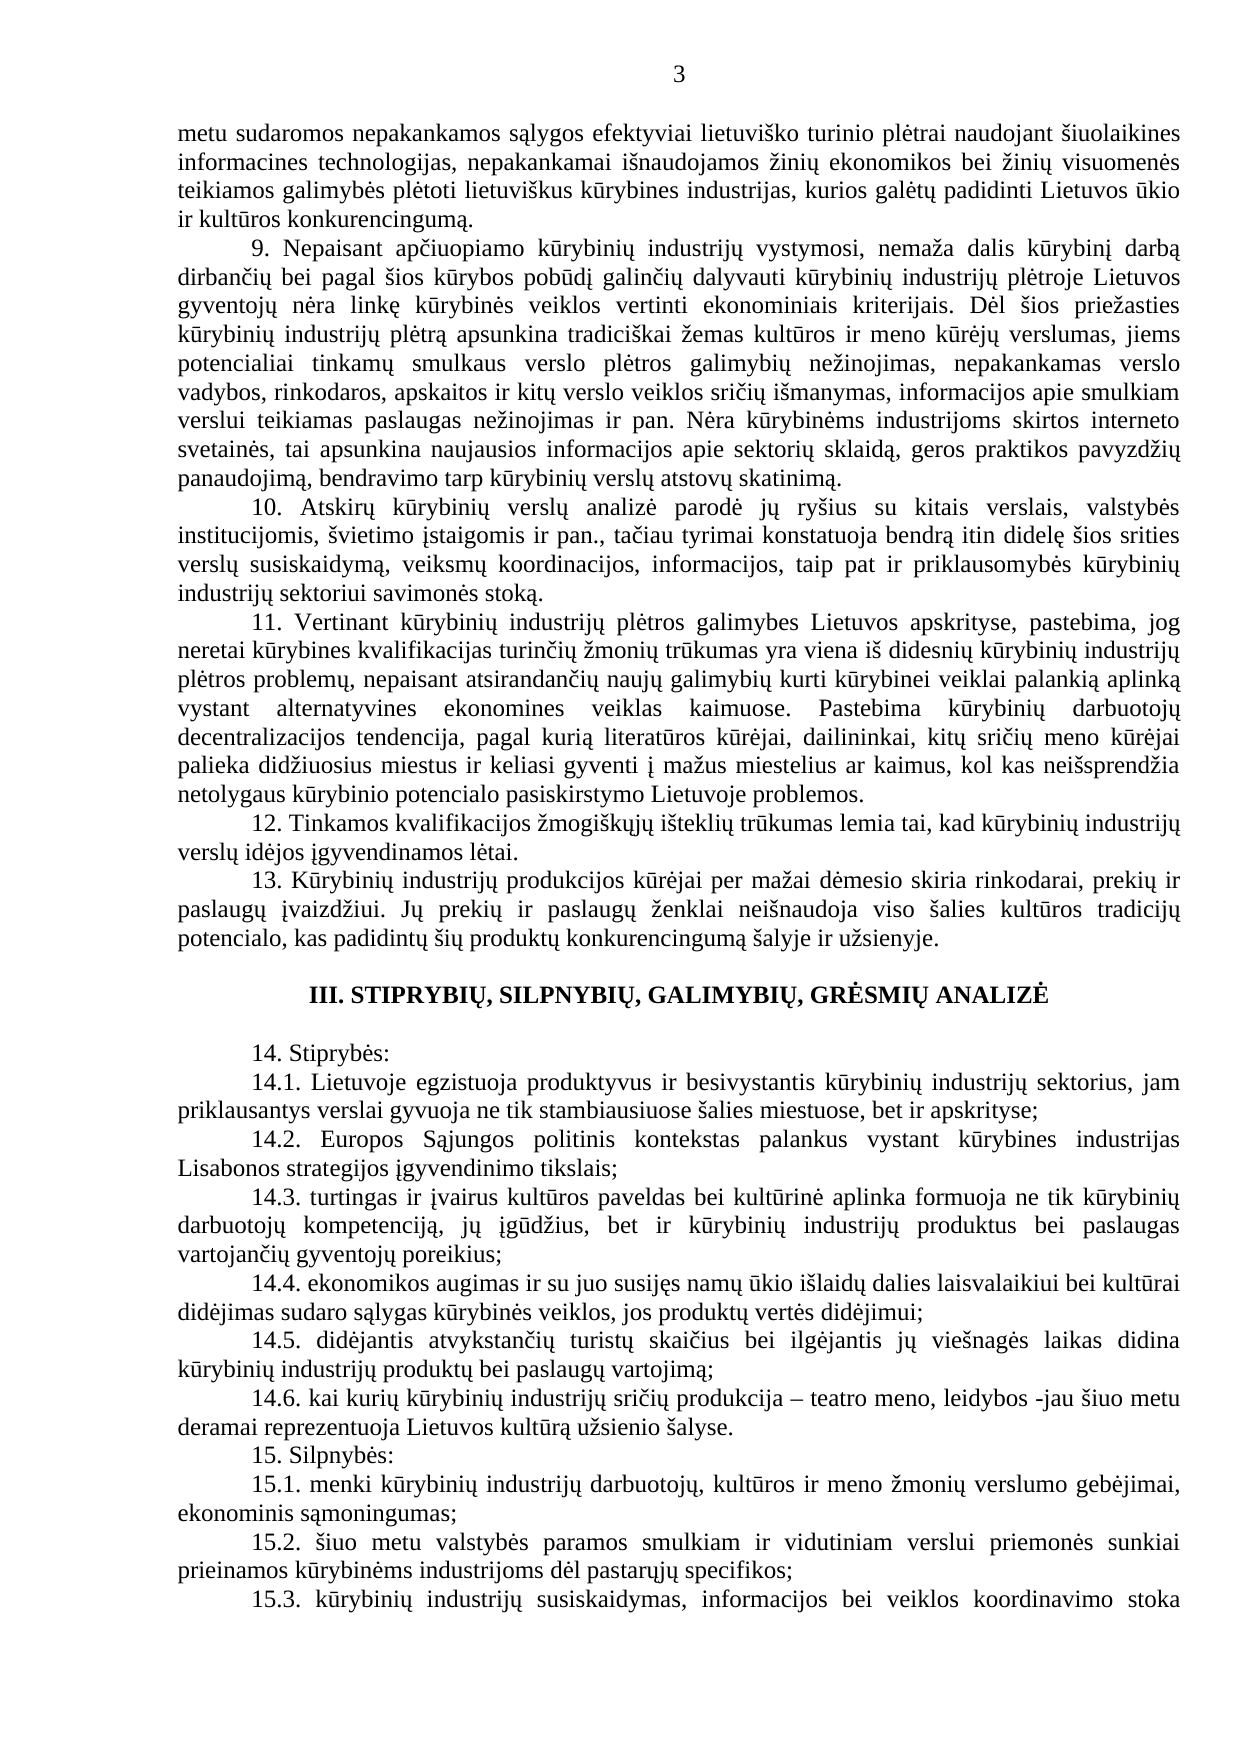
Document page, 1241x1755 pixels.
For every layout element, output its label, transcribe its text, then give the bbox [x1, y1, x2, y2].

text 14.4. ekonomikos augimas ir su juo susijęs namų ūkio išlaidų dalies laisvalaikiui bei kultūrai didėjimas sudaro sąlygas kūrybinės veiklos, jos produktų vertės didėjimui; [177, 1268, 1181, 1326]
text 14.6. kai kurių kūrybinių industrijų sričių produkcija – teatro meno, leidybos -jau šiuo metu deramai reprezentuoja Lietuvos kultūrą užsienio šalyse. [177, 1383, 1181, 1441]
text 15.3. kūrybinių industrijų susiskaidymas, informacijos bei veiklos koordinavimo stoka [177, 1584, 1181, 1613]
text 14. Stiprybės: [177, 1038, 1181, 1067]
text 15.2. šiuo metu valstybės paramos smulkiam ir vidutiniam verslui priemonės sunkiai prieinamos kūrybinėms industrijoms dėl pastarųjų specifikos; [177, 1527, 1181, 1584]
text 9. Nepaisant apčiuopiamo kūrybinių industrijų vystymosi, nemaža dalis kūrybinį darbą dirbančių bei pagal šios kūrybos pobūdį galinčių dalyvauti kūrybinių industrijų plėtroje Lietuvos gyventojų nėra linkę kūrybinės veiklos vertinti ekonominiais kriterijais. Dėl šios priežasties kūrybinių industrijų plėtrą apsunkina tradiciškai žemas kultūros ir meno kūrėjų verslumas, jiems potencialiai tinkamų smulkaus verslo plėtros galimybių nežinojimas, nepakankamas verslo vadybos, rinkodaros, apskaitos ir kitų verslo veiklos sričių išmanymas, informacijos apie smulkiam verslui teikiamas paslaugas nežinojimas ir pan. Nėra kūrybinėms industrijoms skirtos interneto svetainės, tai apsunkina naujausios informacijos apie sektorių sklaidą, geros praktikos pavyzdžių panaudojimą, bendravimo tarp kūrybinių verslų atstovų skatinimą. [177, 233, 1181, 492]
text 11. Vertinant kūrybinių industrijų plėtros galimybes Lietuvos apskrityse, pastebima, jog neretai kūrybines kvalifikacijas turinčių žmonių trūkumas yra viena iš didesnių kūrybinių industrijų plėtros problemų, nepaisant atsirandančių naujų galimybių kurti kūrybinei veiklai palankią aplinką vystant alternatyvines ekonomines veiklas kaimuose. Pastebima kūrybinių darbuotojų decentralizacijos tendencija, pagal kurią literatūros kūrėjai, dailininkai, kitų sričių meno kūrėjai palieka didžiuosius miestus ir keliasi gyventi į mažus miestelius ar kaimus, kol kas neišsprendžia netolygaus kūrybinio potencialo pasiskirstymo Lietuvoje problemos. [177, 607, 1181, 808]
text metu sudaromos nepakankamos sąlygos efektyviai lietuviško turinio plėtrai naudojant šiuolaikines informacines technologijas, nepakankamai išnaudojamos žinių ekonomikos bei žinių visuomenės teikiamos galimybės plėtoti lietuviškus kūrybines industrijas, kurios galėtų padidinti Lietuvos ūkio ir kultūros konkurencingumą. [177, 118, 1181, 233]
text 10. Atskirų kūrybinių verslų analizė parodė jų ryšius su kitais verslais, valstybės institucijomis, švietimo įstaigomis ir pan., tačiau tyrimai konstatuoja bendrą itin didelę šios srities verslų susiskaidymą, veiksmų koordinacijos, informacijos, taip pat ir priklausomybės kūrybinių industrijų sektoriui savimonės stoką. [177, 492, 1181, 607]
text III. STIPRYBIŲ, SILPNYBIŲ, GALIMYBIŲ, GRĖSMIŲ ANALIZĖ [177, 981, 1181, 1009]
text 14.5. didėjantis atvykstančių turistų skaičius bei ilgėjantis jų viešnagės laikas didina kūrybinių industrijų produktų bei paslaugų vartojimą; [177, 1326, 1181, 1383]
text 14.1. Lietuvoje egzistuoja produktyvus ir besivystantis kūrybinių industrijų sektorius, jam priklausantys verslai gyvuoja ne tik stambiausiuose šalies miestuose, bet ir apskrityse; [177, 1067, 1181, 1124]
text 12. Tinkamos kvalifikacijos žmogiškųjų išteklių trūkumas lemia tai, kad kūrybinių industrijų verslų idėjos įgyvendinamos lėtai. [177, 808, 1181, 866]
text 14.2. Europos Sąjungos politinis kontekstas palankus vystant kūrybines industrijas Lisabonos strategijos įgyvendinimo tikslais; [177, 1124, 1181, 1182]
text 14.3. turtingas ir įvairus kultūros paveldas bei kultūrinė aplinka formuoja ne tik kūrybinių darbuotojų kompetenciją, jų įgūdžius, bet ir kūrybinių industrijų produktus bei paslaugas vartojančių gyventojų poreikius; [177, 1182, 1181, 1268]
text 15. Silpnybės: [177, 1441, 1181, 1469]
text 13. Kūrybinių industrijų produkcijos kūrėjai per mažai dėmesio skiria rinkodarai, prekių ir paslaugų įvaizdžiui. Jų prekių ir paslaugų ženklai neišnaudoja viso šalies kultūros tradicijų potencialo, kas padidintų šių produktų konkurencingumą šalyje ir užsienyje. [177, 866, 1181, 952]
text 15.1. menki kūrybinių industrijų darbuotojų, kultūros ir meno žmonių verslumo gebėjimai, ekonominis sąmoningumas; [177, 1469, 1181, 1527]
